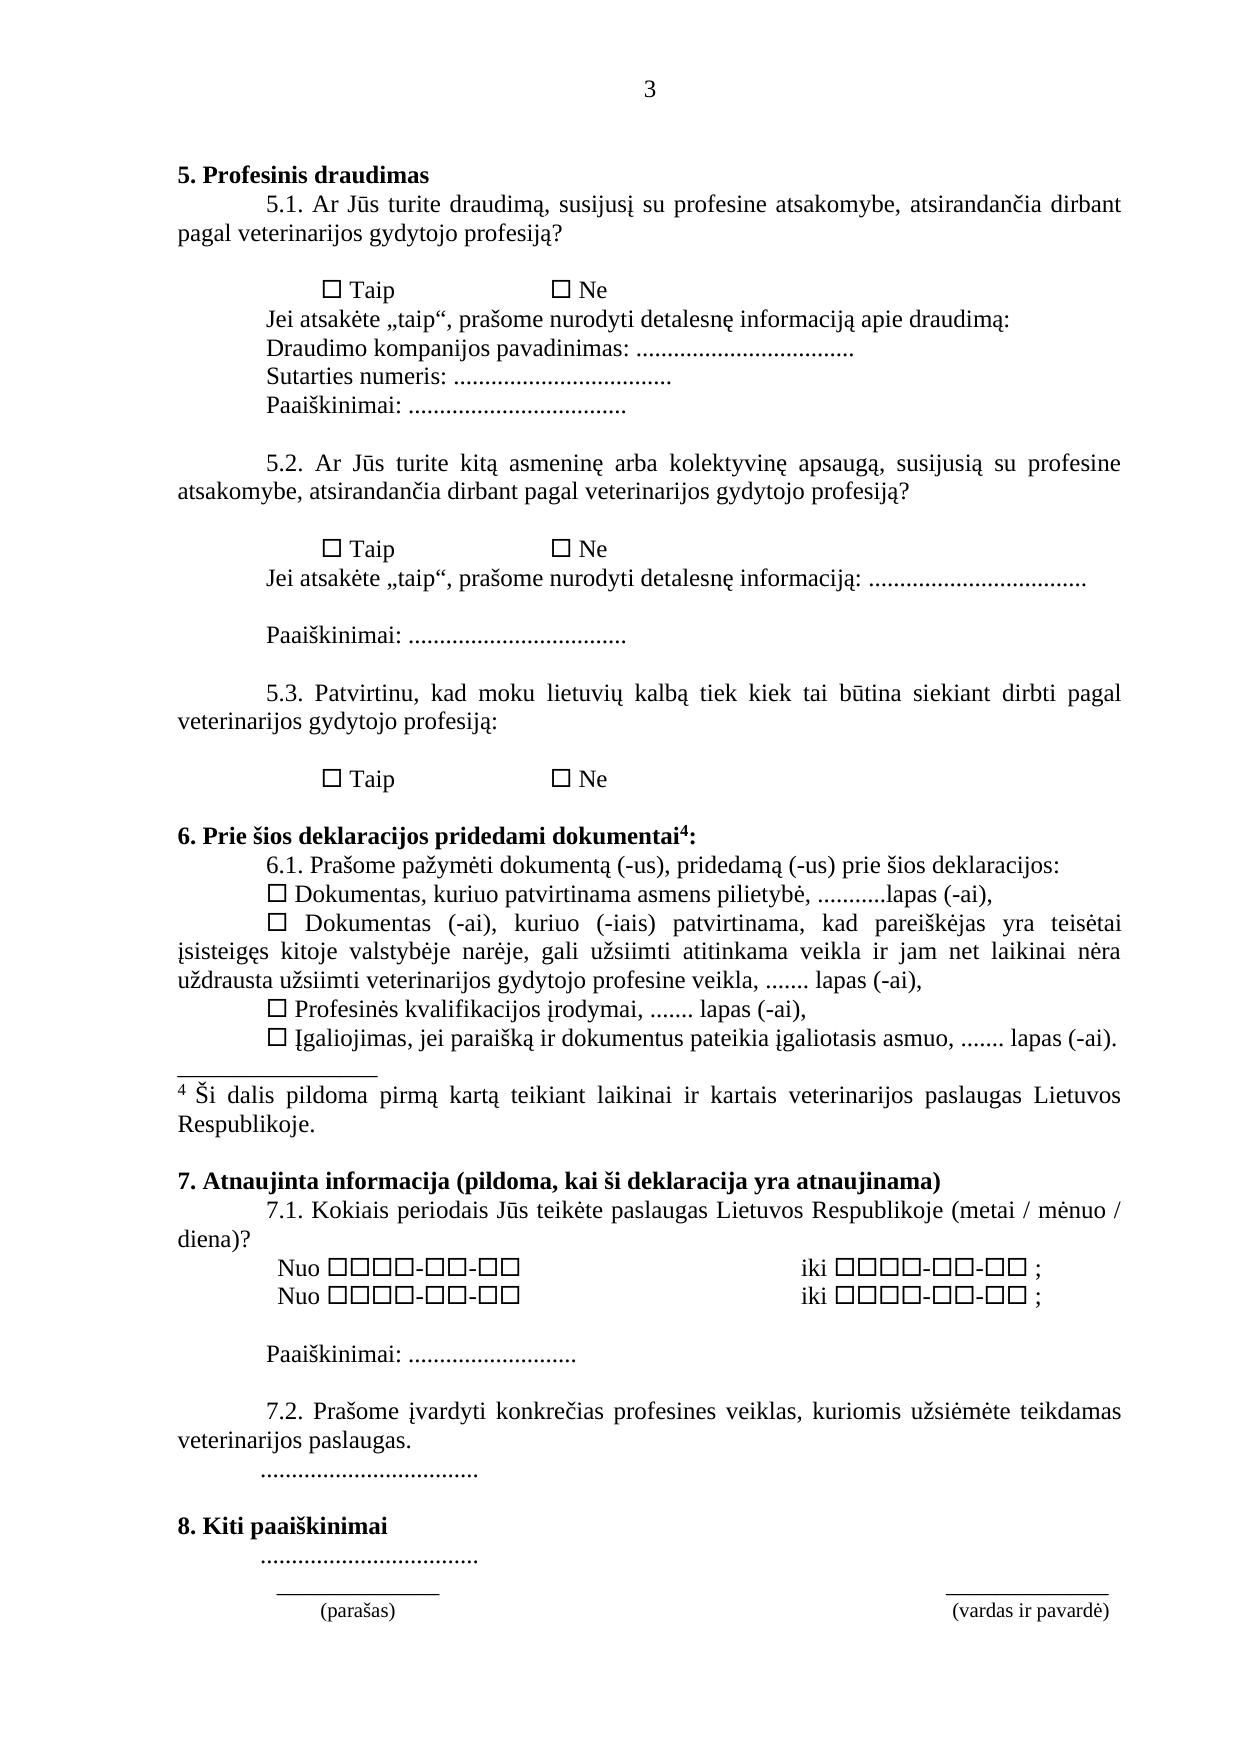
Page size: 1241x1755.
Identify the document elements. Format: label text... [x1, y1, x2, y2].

table_header [] Taip [177, 275, 538, 304]
text Draudimo kompanijos pavadinimas: ................................... [177, 333, 1122, 361]
table_header [] Ne [539, 534, 1122, 563]
text [] Dokumentas (-ai), kuriuo (-iais) patvirtinama, kad pareiškėjas yra teisėtai įsisteigęs kitoje valstybėje narėje, gali užsiimti atitinkama veikla ir jam net laikinai nėra uždrausta užsiimti veterinarijos gydytojo profesine veikla, ....... lapas (-ai), [177, 908, 1122, 994]
table_header [] Taip [177, 764, 538, 793]
text 7. Atnaujinta informacija (pildoma, kai ši deklaracija yra atnaujinama) [177, 1166, 1122, 1195]
table_header [] Ne [539, 275, 1122, 304]
text Jei atsakėte „taip“, prašome nurodyti detalesnę informaciją apie draudimą: [177, 304, 1122, 333]
text [] Įgaliojimas, jei paraišką ir dokumentus pateikia įgaliotasis asmuo, ....... lapas (-ai). [177, 1023, 1122, 1051]
table_header _____________ (parašas) [177, 1569, 538, 1622]
table_cell Nuo -- [][][][]-[][]-[][] [177, 1281, 701, 1310]
table_cell [701, 1310, 1122, 1339]
text Sutarties numeris: ................................... [177, 361, 1122, 390]
text 8. Kiti paaiškinimai [177, 1511, 1122, 1540]
text 7.1. Kokiais periodais Jūs teikėte paslaugas Lietuvos Respublikoje (metai / mėnuo / diena)? [177, 1195, 1122, 1253]
text 5. Profesinis draudimas [177, 160, 1122, 189]
text 5.1. Ar Jūs turite draudimą, susijusį su profesine atsakomybe, atsirandančia dirbant pagal veterinarijos gydytojo profesiją? [177, 189, 1122, 246]
text 7.2. Prašome įvardyti konkrečias profesines veiklas, kuriomis užsiėmėte teikdamas veterinarijos paslaugas. [177, 1396, 1122, 1454]
text Jei atsakėte „taip“, prašome nurodyti detalesnę informaciją: ................................... [177, 563, 1122, 591]
text Paaiškinimai: ................................... [177, 390, 1122, 419]
text 5.2. Ar Jūs turite kitą asmeninę arba kolektyvinę apsaugą, susijusią su profesine atsakomybe, atsirandančia dirbant pagal veterinarijos gydytojo profesiją? [177, 448, 1122, 505]
table_cell iki -- ;[][][][]-[][]-[][] [701, 1281, 1122, 1310]
table_header [] Taip [177, 534, 538, 563]
text 5.3. Patvirtinu, kad moku [] Dlietuvių kalbą tiek kiek tai būtina siekiant dirbti pagal veterinarijos gydytojo profesiją: [177, 678, 1122, 735]
table_header _____________ (vardas ir pavardė) [539, 1569, 1122, 1622]
table_cell [177, 1310, 701, 1339]
table_header Nuo -- [][][][]-[][]-[][] [177, 1253, 701, 1281]
text [] Dokumentas, kuriuo patvirtinama asmens pilietybė, ...........lapas (-ai), [177, 879, 1122, 908]
text ................................... [223, 1540, 1122, 1569]
text 6. Prie šios deklaracijos pridedami dokumentai4: [177, 821, 1122, 850]
text ________________ [177, 1051, 1122, 1080]
text 6.1. Prašome pažymėti dokumentą (-us), pridedamą (-us) prie šios deklaracijos: [177, 850, 1122, 879]
text [] Profesinės kvalifikacijos įrodymai, ....... lapas (-ai), [177, 994, 1122, 1023]
table_header [] Ne [539, 764, 1122, 793]
text Paaiškinimai: ................................... [177, 620, 1122, 649]
text Paaiškinimai: ........................... [177, 1339, 1122, 1368]
text ................................... [223, 1454, 1122, 1483]
text 4 Ši dalis pildoma pirmą kartą teikiant laikinai ir kartais veterinarijos paslaugas Lietuvos Respublikoje. [177, 1080, 1122, 1138]
table_header iki -- ;[][][][]-[][]-[][] [701, 1253, 1122, 1281]
